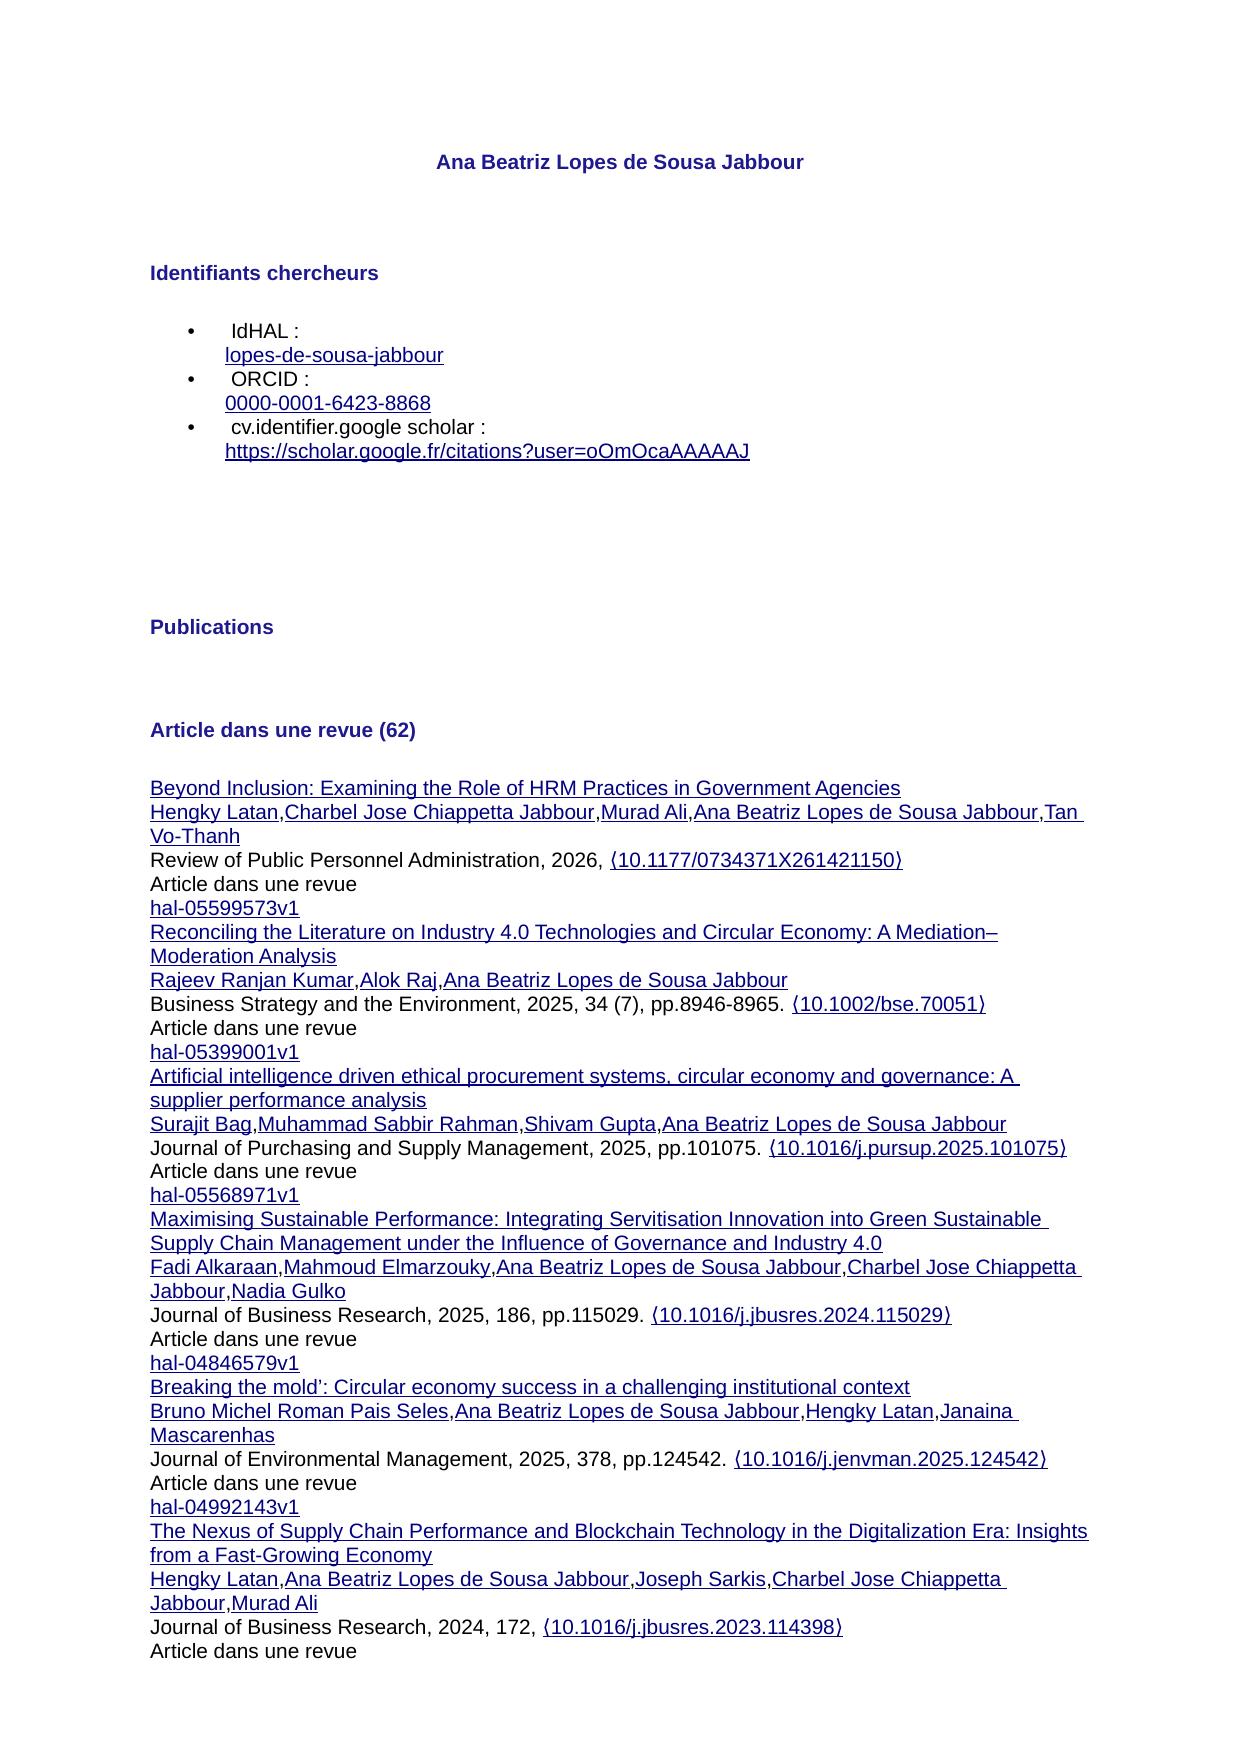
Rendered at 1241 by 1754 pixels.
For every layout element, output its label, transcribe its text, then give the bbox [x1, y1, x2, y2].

list ORCID : [187, 367, 1090, 391]
list lopes-de-sousa-jabbour [187, 343, 1090, 367]
table_header Beyond Inclusion: Examining the Role of HRM Practices in Government Agencies Hengky Latan,Charbel Jose Chiappetta Jabbour,Murad Ali,Ana Beatriz Lopes de Sousa Jabbour,Tan Vo-Thanh Review of Public Personnel Administration, 2026, ⟨10.1177/0734371X261421150⟩ Article dans une revue hal-05599573v1 [150, 776, 1090, 920]
subtitle Publications [150, 614, 1090, 638]
list 0000-0001-6423-8868 [187, 391, 1090, 414]
list cv.identifier.google scholar : [187, 414, 1090, 438]
table_cell The Nexus of Supply Chain Performance and Blockchain Technology in the Digitalization Era: Insights from a Fast-Growing Economy Hengky Latan,Ana Beatriz Lopes de Sousa Jabbour,Joseph Sarkis,Charbel Jose Chiappetta Jabbour,Murad Ali Journal of Business Research, 2024, 172, ⟨10.1016/j.jbusres.2023.114398⟩ Article dans une revue [150, 1519, 1090, 1662]
table_cell Artificial intelligence driven ethical procurement systems, circular economy and governance: A supplier performance analysis Surajit Bag,Muhammad Sabbir Rahman,Shivam Gupta,Ana Beatriz Lopes de Sousa Jabbour Journal of Purchasing and Supply Management, 2025, pp.101075. ⟨10.1016/j.pursup.2025.101075⟩ Article dans une revue hal-05568971v1 [150, 1064, 1090, 1207]
table_cell Reconciling the Literature on Industry 4.0 Technologies and Circular Economy: A Mediation–Moderation Analysis Rajeev Ranjan Kumar,Alok Raj,Ana Beatriz Lopes de Sousa Jabbour Business Strategy and the Environment, 2025, 34 (7), pp.8946-8965. ⟨10.1002/bse.70051⟩ Article dans une revue hal-05399001v1 [150, 920, 1090, 1063]
table_cell Maximising Sustainable Performance: Integrating Servitisation Innovation into Green Sustainable Supply Chain Management under the Influence of Governance and Industry 4.0 Fadi Alkaraan,Mahmoud Elmarzouky,Ana Beatriz Lopes de Sousa Jabbour,Charbel Jose Chiappetta Jabbour,Nadia Gulko Journal of Business Research, 2025, 186, pp.115029. ⟨10.1016/j.jbusres.2024.115029⟩ Article dans une revue hal-04846579v1 [150, 1207, 1090, 1375]
subtitle Article dans une revue (62) [150, 718, 1090, 742]
subtitle Ana Beatriz Lopes de Sousa Jabbour [150, 150, 1090, 174]
subtitle Identifiants chercheurs [150, 260, 1090, 284]
list IdHAL : [187, 319, 1090, 343]
table_cell Breaking the mold’: Circular economy success in a challenging institutional context Bruno Michel Roman Pais Seles,Ana Beatriz Lopes de Sousa Jabbour,Hengky Latan,Janaina Mascarenhas Journal of Environmental Management, 2025, 378, pp.124542. ⟨10.1016/j.jenvman.2025.124542⟩ Article dans une revue hal-04992143v1 [150, 1375, 1090, 1519]
list https://scholar.google.fr/citations?user=oOmOcaAAAAAJ [187, 438, 1090, 462]
